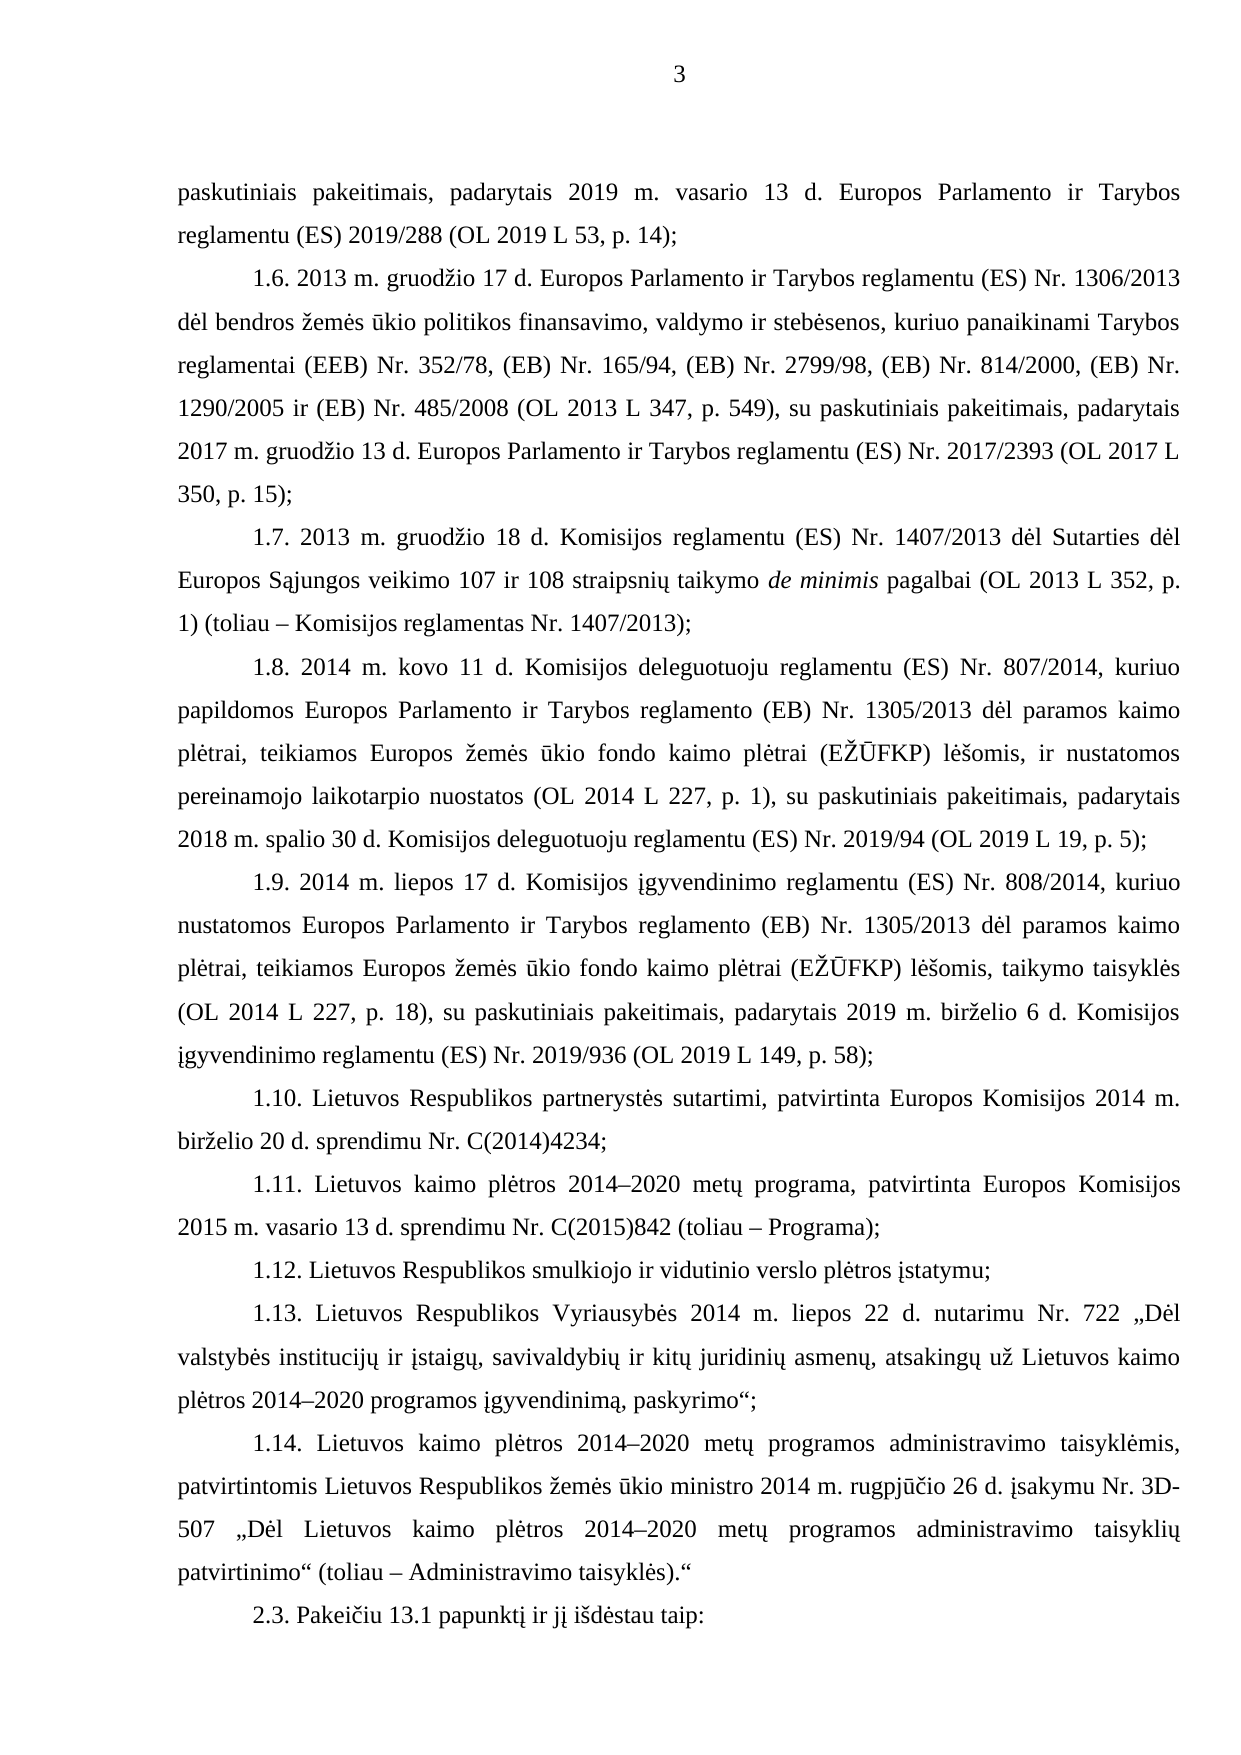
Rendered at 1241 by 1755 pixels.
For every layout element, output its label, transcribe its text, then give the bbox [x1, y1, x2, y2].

text 1.14. Lietuvos kaimo plėtros 2014–2020 metų programos administravimo taisyklėmis, patvirtintomis Lietuvos Respublikos žemės ūkio ministro 2014 m. rugpjūčio 26 d. įsakymu Nr. 3D-507 „Dėl Lietuvos kaimo plėtros 2014–2020 metų programos administravimo taisyklių patvirtinimo“ (toliau – Administravimo taisyklės).“ [177, 1428, 1181, 1586]
text paskutiniais pakeitimais, padarytais 2019 m. vasario 13 d. Europos Parlamento ir Tarybos reglamentu (ES) 2019/288 (OL 2019 L 53, p. 14); [177, 177, 1181, 249]
text 1.10. Lietuvos Respublikos partnerystės sutartimi, patvirtinta Europos Komisijos 2014 m. birželio 20 d. sprendimu Nr. C(2014)4234; [177, 1083, 1181, 1155]
text 1.8. 2014 m. kovo 11 d. Komisijos deleguotuoju reglamentu (ES) Nr. 807/2014, kuriuo papildomos Europos Parlamento ir Tarybos reglamento (EB) Nr. 1305/2013 dėl paramos kaimo plėtrai, teikiamos Europos žemės ūkio fondo kaimo plėtrai (EŽŪFKP) lėšomis, ir nustatomos pereinamojo laikotarpio nuostatos (OL 2014 L 227, p. 1), su paskutiniais pakeitimais, padarytais 2018 m. spalio 30 d. Komisijos deleguotuoju reglamentu (ES) Nr. 2019/94 (OL 2019 L 19, p. 5); [177, 652, 1181, 853]
text 1.13. Lietuvos Respublikos Vyriausybės 2014 m. liepos 22 d. nutarimu Nr. 722 „Dėl valstybės institucijų ir įstaigų, savivaldybių ir kitų juridinių asmenų, atsakingų už Lietuvos kaimo plėtros 2014–2020 programos įgyvendinimą, paskyrimo“; [177, 1298, 1181, 1413]
text 1.6. 2013 m. gruodžio 17 d. Europos Parlamento ir Tarybos reglamentu (ES) Nr. 1306/2013 dėl bendros žemės ūkio politikos finansavimo, valdymo ir stebėsenos, kuriuo panaikinami Tarybos reglamentai (EEB) Nr. 352/78, (EB) Nr. 165/94, (EB) Nr. 2799/98, (EB) Nr. 814/2000, (EB) Nr. 1290/2005 ir (EB) Nr. 485/2008 (OL 2013 L 347, p. 549), su paskutiniais pakeitimais, padarytais 2017 m. gruodžio 13 d. Europos Parlamento ir Tarybos reglamentu (ES) Nr. 2017/2393 (OL 2017 L 350, p. 15); [177, 263, 1181, 508]
text 1.7. 2013 m. gruodžio 18 d. Komisijos reglamentu (ES) Nr. 1407/2013 dėl Sutarties dėl Europos Sąjungos veikimo 107 ir 108 straipsnių taikymo de minimis pagalbai (OL 2013 L 352, p. 1) (toliau – Komisijos reglamentas Nr. 1407/2013); [177, 522, 1181, 637]
text 1.12. Lietuvos Respublikos smulkiojo ir vidutinio verslo plėtros įstatymu; [177, 1255, 1181, 1284]
text 1.9. 2014 m. liepos 17 d. Komisijos įgyvendinimo reglamentu (ES) Nr. 808/2014, kuriuo nustatomos Europos Parlamento ir Tarybos reglamento (EB) Nr. 1305/2013 dėl paramos kaimo plėtrai, teikiamos Europos žemės ūkio fondo kaimo plėtrai (EŽŪFKP) lėšomis, taikymo taisyklės (OL 2014 L 227, p. 18), su paskutiniais pakeitimais, padarytais 2019 m. birželio 6 d. Komisijos įgyvendinimo reglamentu (ES) Nr. 2019/936 (OL 2019 L 149, p. 58); [177, 867, 1181, 1068]
text 2.3. Pakeičiu 13.1 papunktį ir jį išdėstau taip: [177, 1600, 1181, 1629]
text 1.11. Lietuvos kaimo plėtros 2014–2020 metų programa, patvirtinta Europos Komisijos 2015 m. vasario 13 d. sprendimu Nr. C(2015)842 (toliau – Programa); [177, 1169, 1181, 1241]
